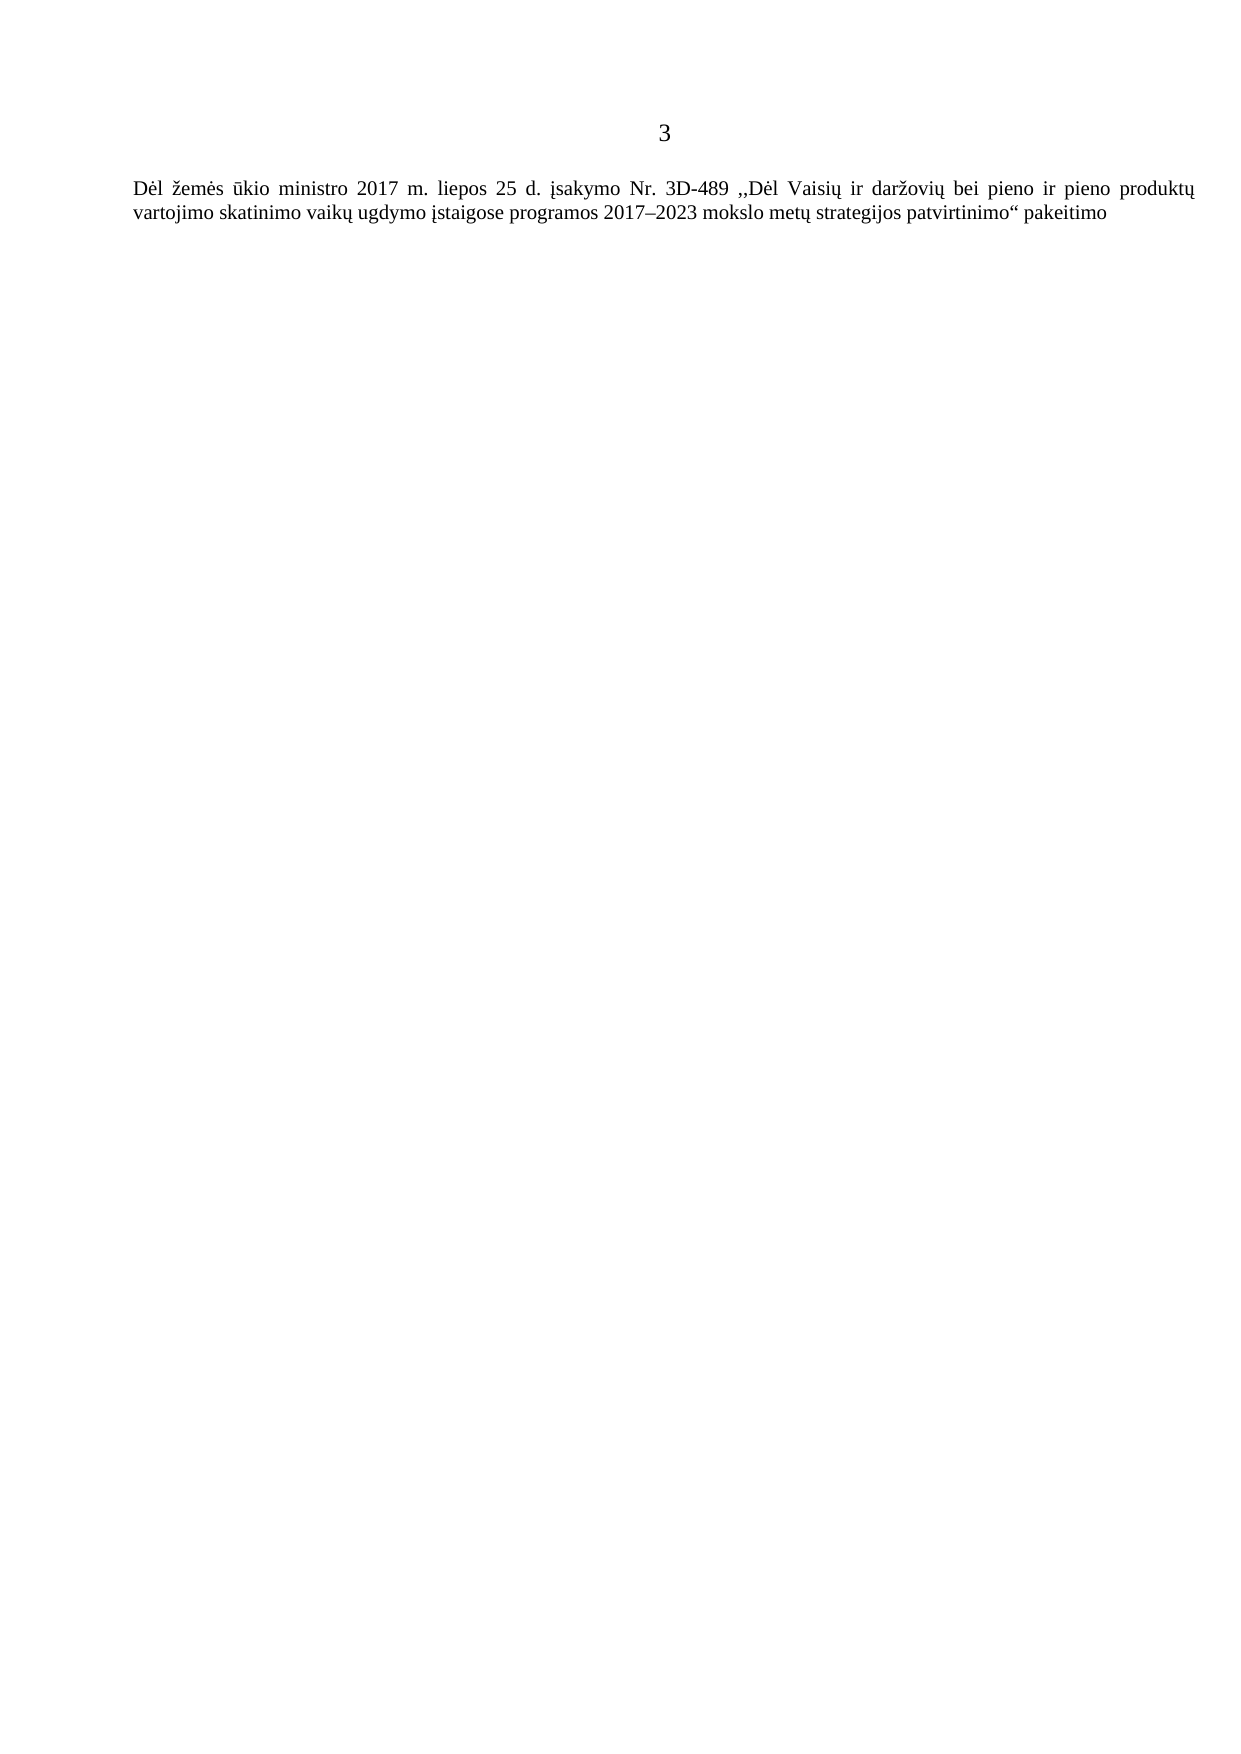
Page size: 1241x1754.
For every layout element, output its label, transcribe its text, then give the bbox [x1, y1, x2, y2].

text Dėl žemės ūkio ministro 2017 m. liepos 25 d. įsakymo Nr. 3D-489 ,,Dėl Vaisių ir daržovių bei pieno ir pieno produktų vartojimo skatinimo vaikų ugdymo įstaigose programos 2017–2023 mokslo metų strategijos patvirtinimo“ pakeitimo [133, 176, 1196, 224]
